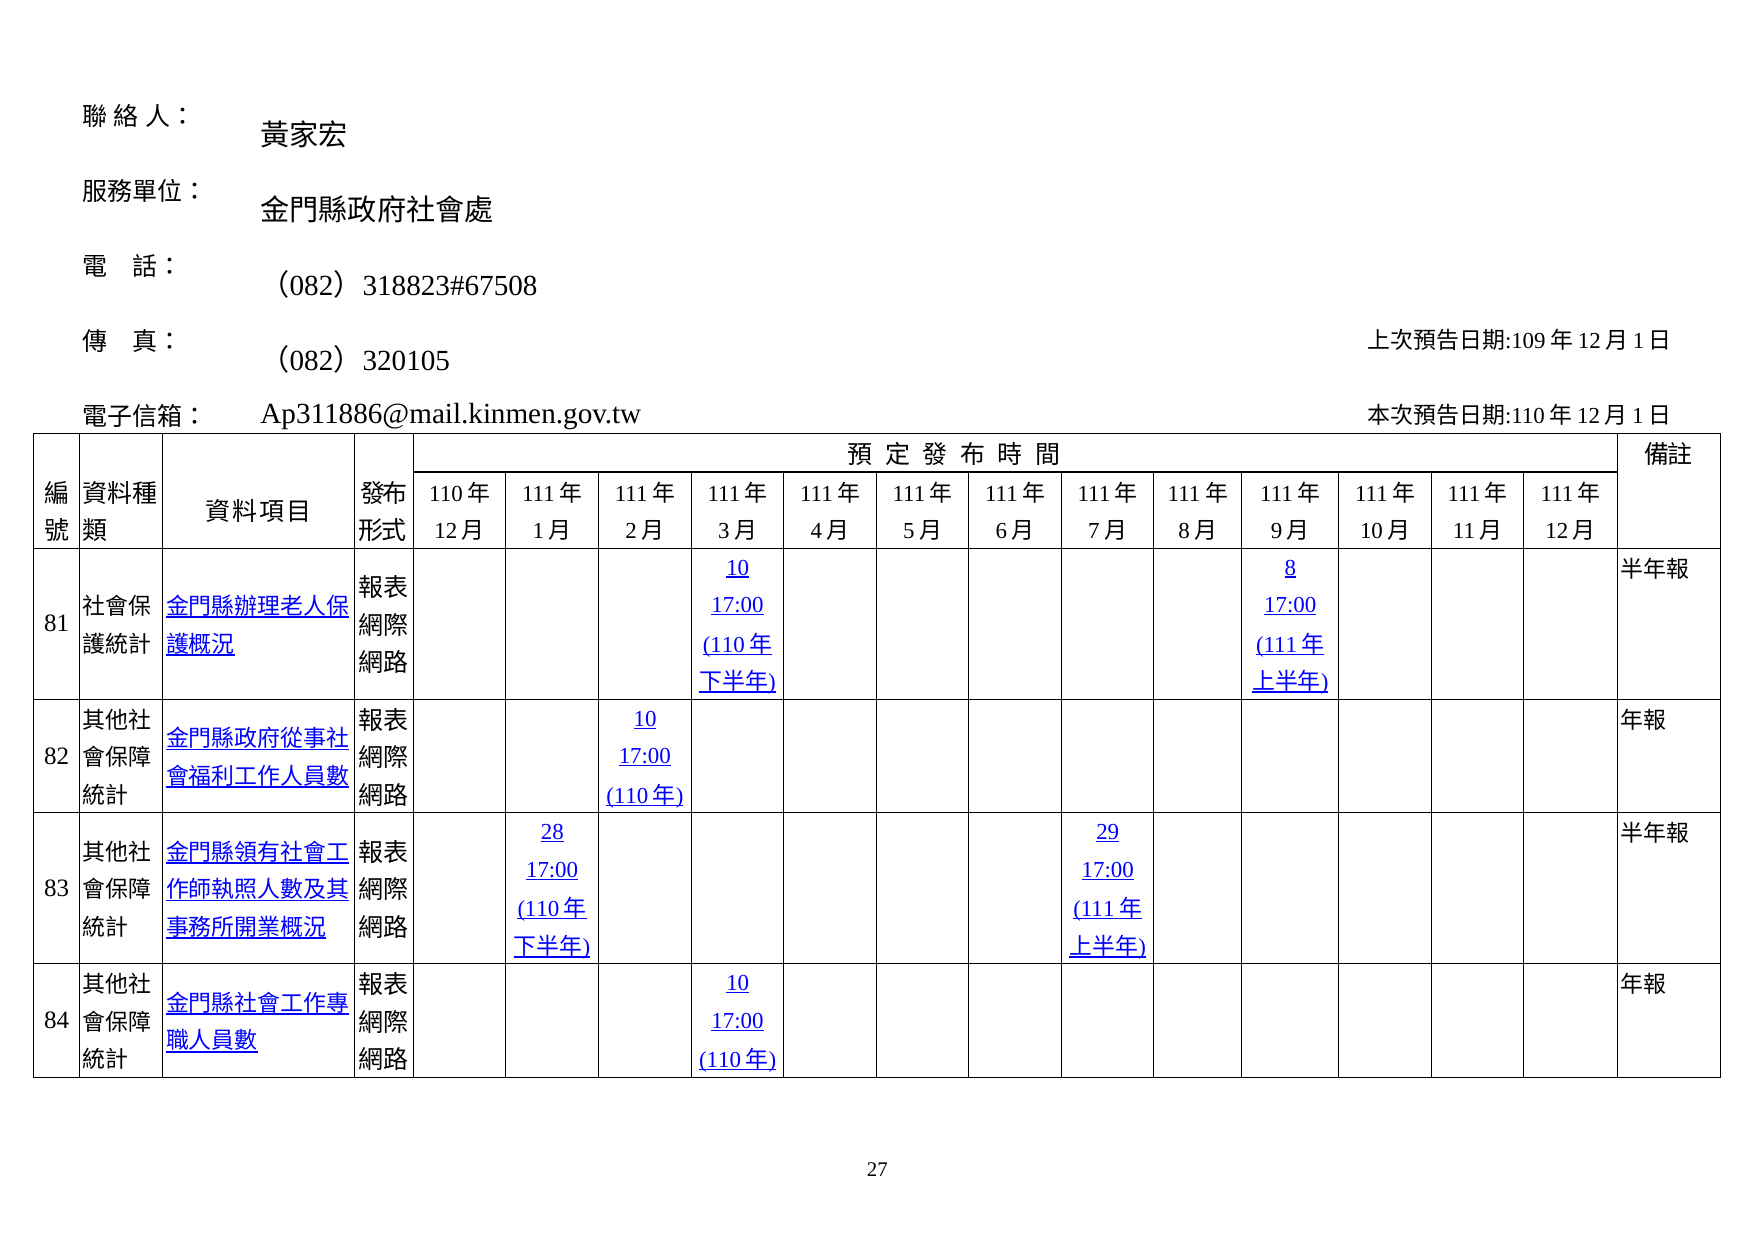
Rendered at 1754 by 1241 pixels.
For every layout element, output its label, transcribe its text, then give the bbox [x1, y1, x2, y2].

table_cell [784, 700, 876, 812]
table_cell [877, 813, 968, 963]
table_cell 報表 網際 網路 [355, 700, 413, 812]
table_cell [784, 549, 876, 698]
table_cell 111年 10月 [1339, 473, 1431, 547]
table_cell 金門縣辦理老人保護概況 [163, 549, 354, 698]
table_cell 金門縣領有社會工作師執照人數及其事務所開業概況 [163, 813, 354, 963]
table_cell 111年 6月 [969, 473, 1061, 547]
table_cell [506, 549, 598, 698]
table_cell [692, 700, 783, 812]
table_cell 本次預告日期:110年12月1日 [1364, 395, 1720, 433]
table_cell 電子信箱： [79, 395, 257, 433]
table_cell [969, 964, 1061, 1077]
table_cell [1339, 700, 1431, 812]
table_cell [1339, 549, 1431, 698]
table_cell 82 [34, 700, 79, 812]
table_cell 8 17:00 (111年 上半年) [1242, 549, 1338, 698]
table_cell 資料項目 [163, 471, 354, 547]
table_cell 金門縣政府社會處 [257, 170, 1364, 245]
table_cell 29 17:00 (111年 上半年) [1062, 813, 1153, 963]
table_cell [1524, 549, 1617, 698]
table_cell [599, 964, 691, 1077]
table_cell [355, 434, 413, 471]
table_cell [1062, 549, 1153, 698]
table_cell [414, 813, 505, 963]
table_cell [1524, 813, 1617, 963]
table_cell [1432, 700, 1523, 812]
table_cell [1524, 700, 1617, 812]
table_cell [1154, 964, 1241, 1077]
table_cell 10 17:00 (110年) [599, 700, 691, 812]
table_header 聯 絡 人： [79, 95, 257, 170]
table_cell [877, 700, 968, 812]
table_cell 報表 網際 網路 [355, 549, 413, 698]
table_cell 電 話： [79, 245, 257, 320]
table_cell 社會保護統計 [80, 549, 162, 698]
table_cell [34, 245, 79, 320]
table_cell [414, 549, 505, 698]
table_cell 半年報 [1618, 813, 1720, 963]
table_cell [877, 964, 968, 1077]
table_cell 其他社會保障統計 [80, 813, 162, 963]
table_cell [692, 813, 783, 963]
table_cell 金門縣社會工作專職人員數 [163, 964, 354, 1077]
table_cell [1062, 964, 1153, 1077]
table_cell 上次預告日期:109年12月1日 [1364, 320, 1720, 395]
table_cell 111年 7月 [1062, 473, 1153, 547]
table_cell [1242, 700, 1338, 812]
table_cell 報表 網際 網路 [355, 964, 413, 1077]
table_cell 資料種類 [80, 471, 162, 547]
table_cell 111年 1月 [506, 473, 598, 547]
table_cell [1242, 964, 1338, 1077]
table_cell [34, 170, 79, 245]
table_cell 半年報 [1618, 549, 1720, 698]
table_cell 年報 [1618, 700, 1720, 812]
table_cell 預 定 發 布 時 間 [414, 434, 1617, 471]
table_cell 10 17:00 (110年) [692, 964, 783, 1077]
table_cell 84 [34, 964, 79, 1077]
table_cell 110年 12月 [414, 473, 505, 547]
table_cell 備註 [1618, 434, 1720, 547]
table_cell 其他社會保障統計 [80, 700, 162, 812]
table_cell 28 17:00 (110年 下半年) [506, 813, 598, 963]
table_cell [1364, 245, 1720, 320]
table_cell [34, 395, 79, 433]
table_cell 發布形式 [355, 471, 413, 547]
table_cell 111年 8月 [1154, 473, 1241, 547]
table_cell 83 [34, 813, 79, 963]
table_cell 111年 12月 [1524, 473, 1617, 547]
table_cell [34, 434, 79, 471]
table_cell [414, 700, 505, 812]
table_cell 年報 [1618, 964, 1720, 1077]
table_cell [969, 549, 1061, 698]
table_cell [969, 700, 1061, 812]
table_cell 111年 2月 [599, 473, 691, 547]
table_cell 其他社會保障統計 [80, 964, 162, 1077]
table_cell [1432, 964, 1523, 1077]
table_cell [1154, 549, 1241, 698]
table_cell 報表 網際 網路 [355, 813, 413, 963]
table_cell [80, 434, 162, 471]
table_cell Ap311886@mail.kinmen.gov.tw [257, 395, 1364, 433]
table_cell [163, 434, 354, 471]
table_cell 金門縣政府從事社會福利工作人員數 [163, 700, 354, 812]
table_cell [414, 964, 505, 1077]
table_cell [1432, 549, 1523, 698]
table_cell [506, 700, 598, 812]
table_cell 服務單位： [79, 170, 257, 245]
table_cell [34, 320, 79, 395]
table_cell 傳 真： [79, 320, 257, 395]
table_cell 111年 3月 [692, 473, 783, 547]
table_cell [969, 813, 1061, 963]
table_cell 111年 5月 [877, 473, 968, 547]
table_cell [1062, 700, 1153, 812]
table_cell [1339, 813, 1431, 963]
table_cell （082）320105 [257, 320, 1364, 395]
table_header [1364, 95, 1720, 170]
table_cell [1432, 813, 1523, 963]
table_cell 編號 [34, 471, 79, 547]
table_cell [784, 813, 876, 963]
table_cell [1242, 813, 1338, 963]
table_cell [784, 964, 876, 1077]
table_cell [506, 964, 598, 1077]
table_cell [1364, 170, 1720, 245]
table_cell [1339, 964, 1431, 1077]
table_cell 111年 4月 [784, 473, 876, 547]
table_header [34, 95, 79, 170]
table_cell [1154, 700, 1241, 812]
table_cell 81 [34, 549, 79, 698]
table_cell [599, 813, 691, 963]
table_cell 10 17:00 (110年 下半年) [692, 549, 783, 698]
table_cell [1154, 813, 1241, 963]
table_cell 111年 9月 [1242, 473, 1338, 547]
table_header 黃家宏 [257, 95, 1364, 170]
table_cell （082）318823#67508 [257, 245, 1364, 320]
table_cell [599, 549, 691, 698]
table_cell [877, 549, 968, 698]
table_cell [1524, 964, 1617, 1077]
table_cell 111年 11月 [1432, 473, 1523, 547]
